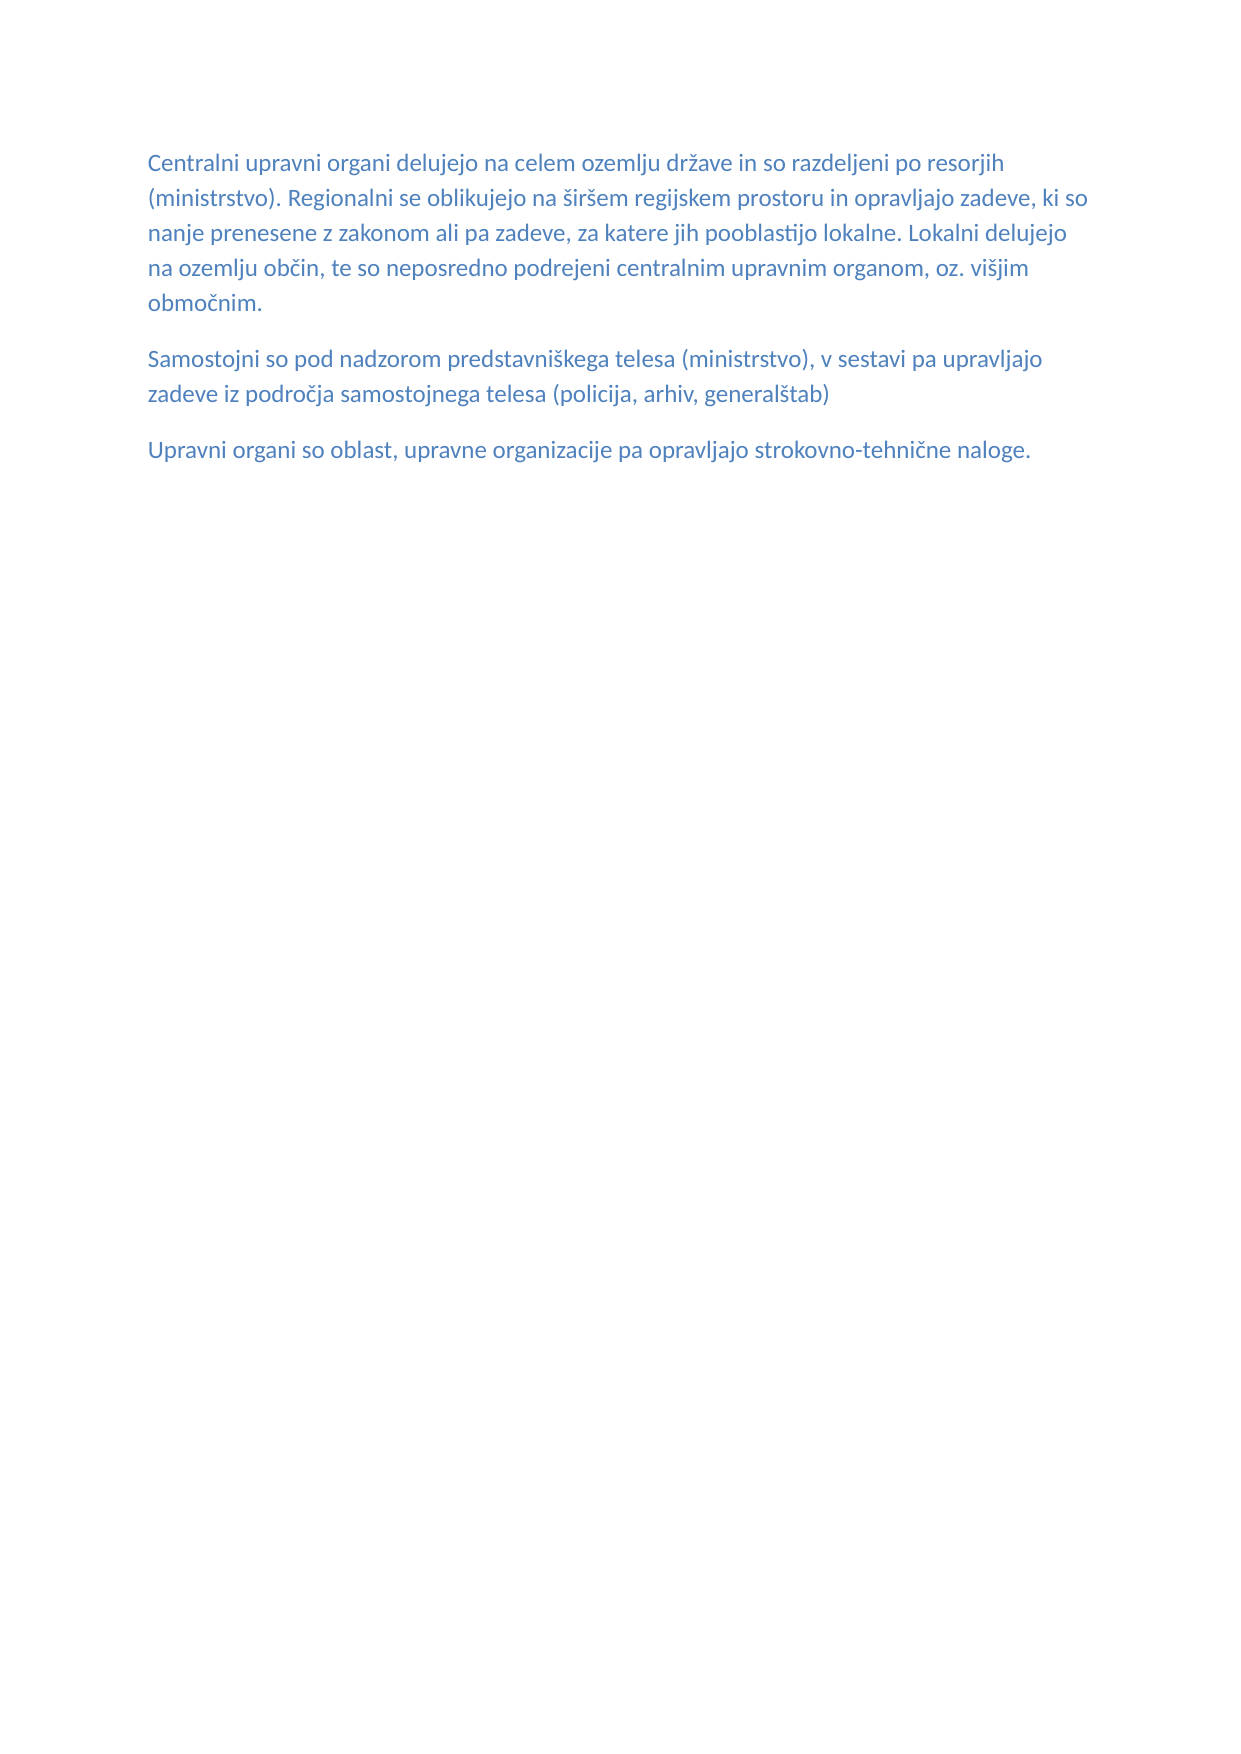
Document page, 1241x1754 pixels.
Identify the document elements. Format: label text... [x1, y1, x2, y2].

text Samostojni so pod nadzorom predstavniškega telesa (ministrstvo), v sestavi pa upravljajo zadeve iz področja samostojnega telesa (policija, arhiv, generalštab) [148, 343, 1093, 409]
text Centralni upravni organi delujejo na celem ozemlju države in so razdeljeni po resorjih (ministrstvo). Regionalni se oblikujejo na širšem regijskem prostoru in opravljajo zadeve, ki so nanje prenesene z zakonom ali pa zadeve, za katere jih pooblastijo lokalne. Lokalni delujejo na ozemlju občin, te so neposredno podrejeni centralnim upravnim organom, oz. višjim območnim. [148, 148, 1093, 318]
text Upravni organi so oblast, upravne organizacije pa opravljajo strokovno-tehnične naloge. [148, 434, 1093, 465]
